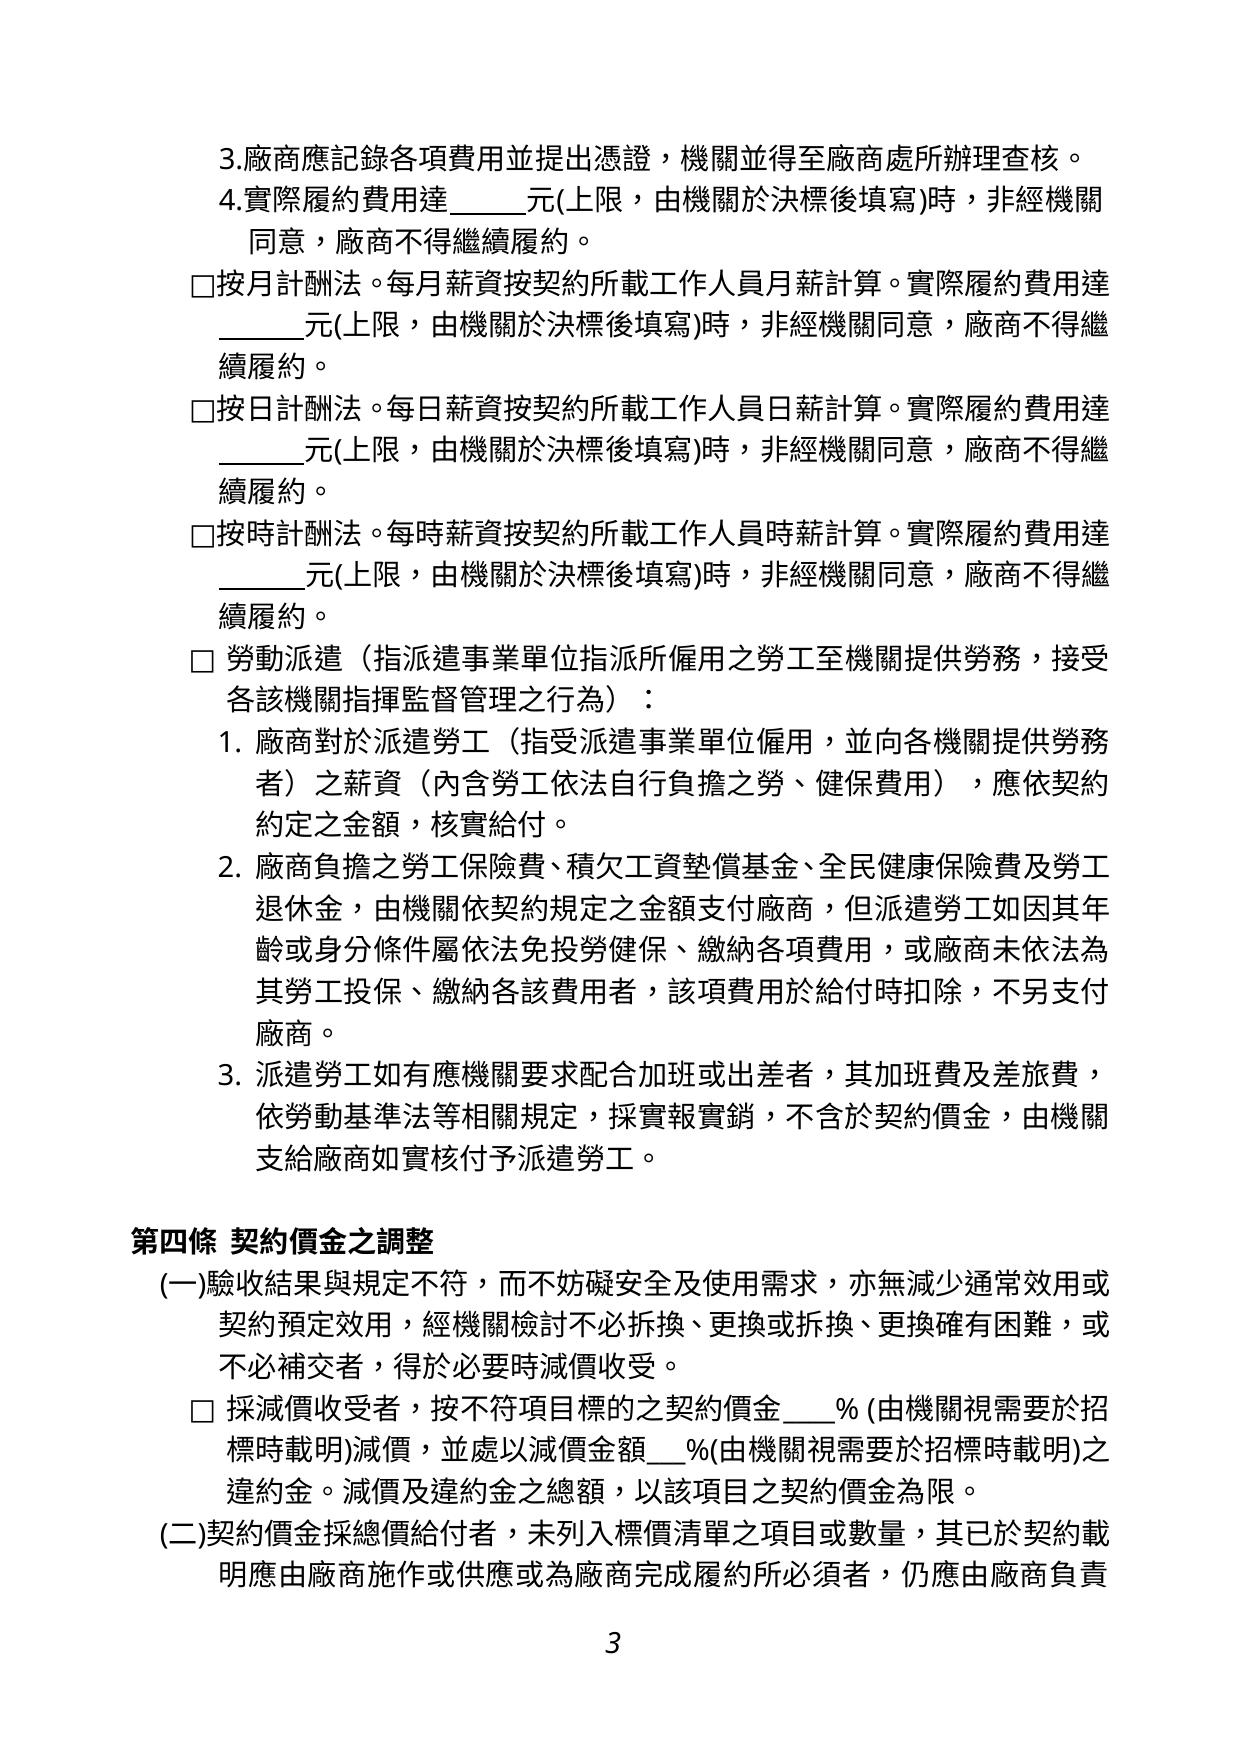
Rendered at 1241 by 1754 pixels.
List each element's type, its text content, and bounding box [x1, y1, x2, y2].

text (一)驗收結果與規定不符，而不妨礙安全及使用需求，亦無減少通常效用或契約預定效用，經機關檢討不必拆換、更換或拆換、更換確有困難，或不必補交者，得於必要時減價收受。 [159, 1261, 1110, 1386]
text 4.實際履約費用達 元(上限，由機關於決標後填寫)時，非經機關同意，廠商不得繼續履約。 [218, 177, 1104, 261]
text □按月計酬法。每月薪資按契約所載工作人員月薪計算。實際履約費用達 [189, 261, 1110, 302]
list 採減價收受者，按不符項目標的之契約價金____% (由機關視需要於招標時載明)減價，並處以減價金額___%(由機關視需要於招標時載明)之違約金。減價及違約金之總額，以該項目之契約價金為限。 [188, 1386, 1110, 1511]
list 派遣勞工如有應機關要求配合加班或出差者，其加班費及差旅費，依勞動基準法等相關規定，採實報實銷，不含於契約價金，由機關支給廠商如實核付予派遣勞工。 [217, 1052, 1110, 1177]
text (二)契約價金採總價給付者，未列入標價清單之項目或數量，其已於契約載明應由廠商施作或供應或為廠商完成履約所必須者，仍應由廠商負責 [159, 1511, 1110, 1594]
list 廠商對於派遣勞工（指受派遣事業單位僱用，並向各機關提供勞務者）之薪資（內含勞工依法自行負擔之勞、健保費用），應依契約約定之金額，核實給付。 [217, 719, 1110, 844]
text 3.廠商應記錄各項費用並提出憑證，機關並得至廠商處所辦理查核。 [218, 136, 1104, 177]
text □按日計酬法。每日薪資按契約所載工作人員日薪計算。實際履約費用達 [189, 386, 1110, 427]
text 元(上限，由機關於決標後填寫)時，非經機關同意，廠商不得繼續履約。 [218, 427, 1110, 511]
text 第四條 契約價金之調整 [130, 1219, 1110, 1261]
list 勞動派遣（指派遣事業單位指派所僱用之勞工至機關提供勞務，接受各該機關指揮監督管理之行為）： [188, 636, 1110, 719]
text 元(上限，由機關於決標後填寫)時，非經機關同意，廠商不得繼續履約。 [218, 552, 1110, 636]
text □按時計酬法。每時薪資按契約所載工作人員時薪計算。實際履約費用達 [189, 511, 1110, 552]
list 廠商負擔之勞工保險費、積欠工資墊償基金、全民健康保險費及勞工退休金，由機關依契約規定之金額支付廠商，但派遣勞工如因其年齡或身分條件屬依法免投勞健保、繳納各項費用，或廠商未依法為其勞工投保、繳納各該費用者，該項費用於給付時扣除，不另支付廠商。 [217, 844, 1110, 1052]
text 元(上限，由機關於決標後填寫)時，非經機關同意，廠商不得繼續履約。 [218, 302, 1110, 386]
